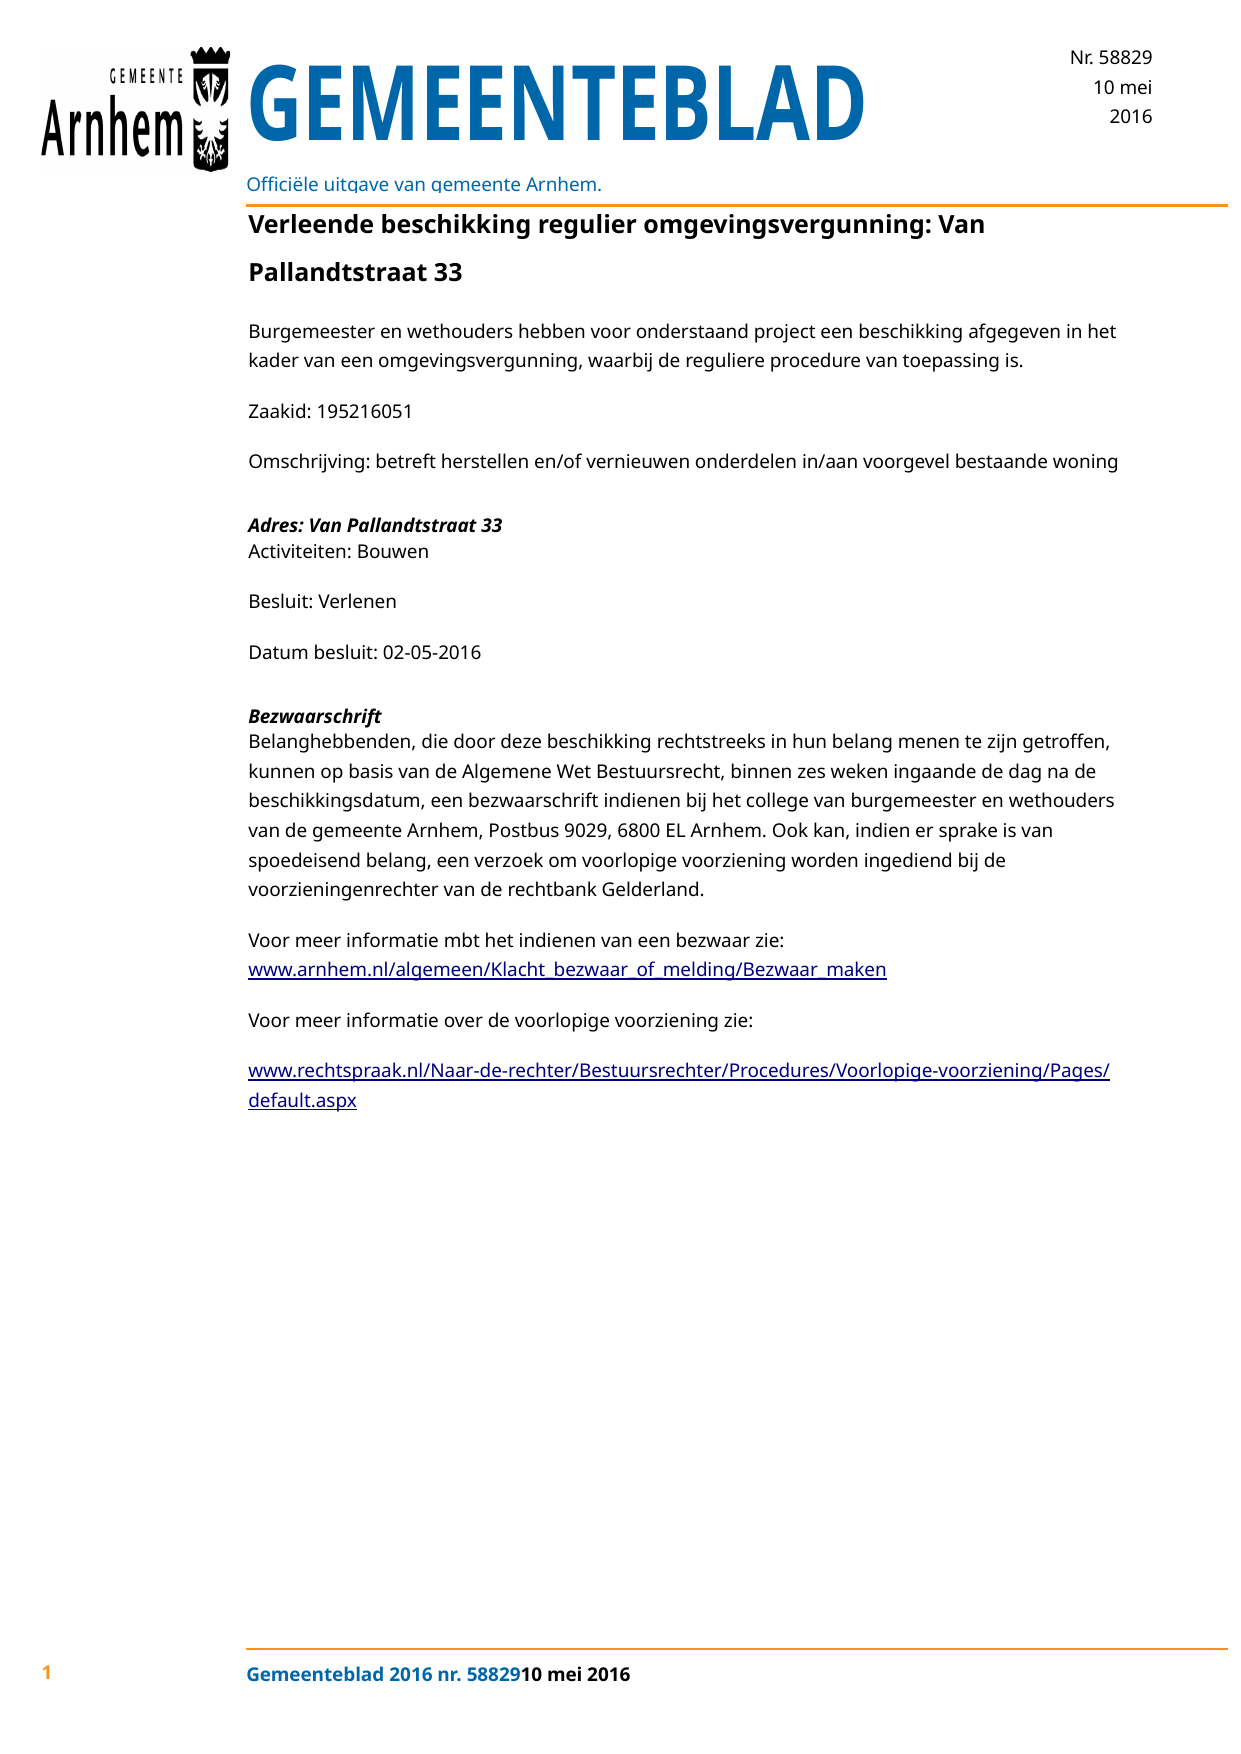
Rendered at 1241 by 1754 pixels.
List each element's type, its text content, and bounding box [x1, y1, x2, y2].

text Besluit: Verlenen [248, 588, 1152, 614]
text Belanghebbenden, die door deze beschikking rechtstreeks in hun belang menen te zijn getroffen, kunnen op basis van de Algemene Wet Bestuursrecht, binnen zes weken ingaande de dag na de beschikkingsdatum, een bezwaarschrift indienen bij het college van burgemeester en wethouders van de gemeente Arnhem, Postbus 9029, 6800 EL Arnhem. Ook kan, indien er sprake is van spoedeisend belang, een verzoek om voorlopige voorziening worden ingediend bij de voorzieningenrechter van de rechtbank Gelderland. [248, 728, 1152, 902]
text www.rechtspraak.nl/Naar-de-rechter/Bestuursrechter/Procedures/Voorlopige-voorziening/Pages/default.aspx [248, 1057, 1152, 1113]
text Zaakid: 195216051 [248, 398, 1152, 424]
text Burgemeester en wethouders hebben voor onderstaand project een beschikking afgegeven in het kader van een omgevingsvergunning, waarbij de reguliere procedure van toepassing is. [248, 318, 1152, 373]
text Activiteiten: Bouwen [248, 538, 1152, 564]
text Datum besluit: 02-05-2016 [248, 639, 1152, 664]
text Verleende beschikking regulier omgevingsvergunning: Van Pallandtstraat 33 [248, 207, 1152, 288]
text Voor meer informatie mbt het indienen van een bezwaar zie: www.arnhem.nl/algemeen/Klacht_bezwaar_of_melding/Bezwaar_maken [248, 927, 1152, 982]
text Omschrijving: betreft herstellen en/of vernieuwen onderdelen in/aan voorgevel bestaande woning [248, 448, 1152, 474]
text Adres: Van Pallandtstraat 33 [248, 512, 1152, 538]
text Bezwaarschrift [248, 703, 1152, 728]
picture [41, 47, 231, 172]
text Voor meer informatie over de voorlopige voorziening zie: [248, 1007, 1152, 1033]
